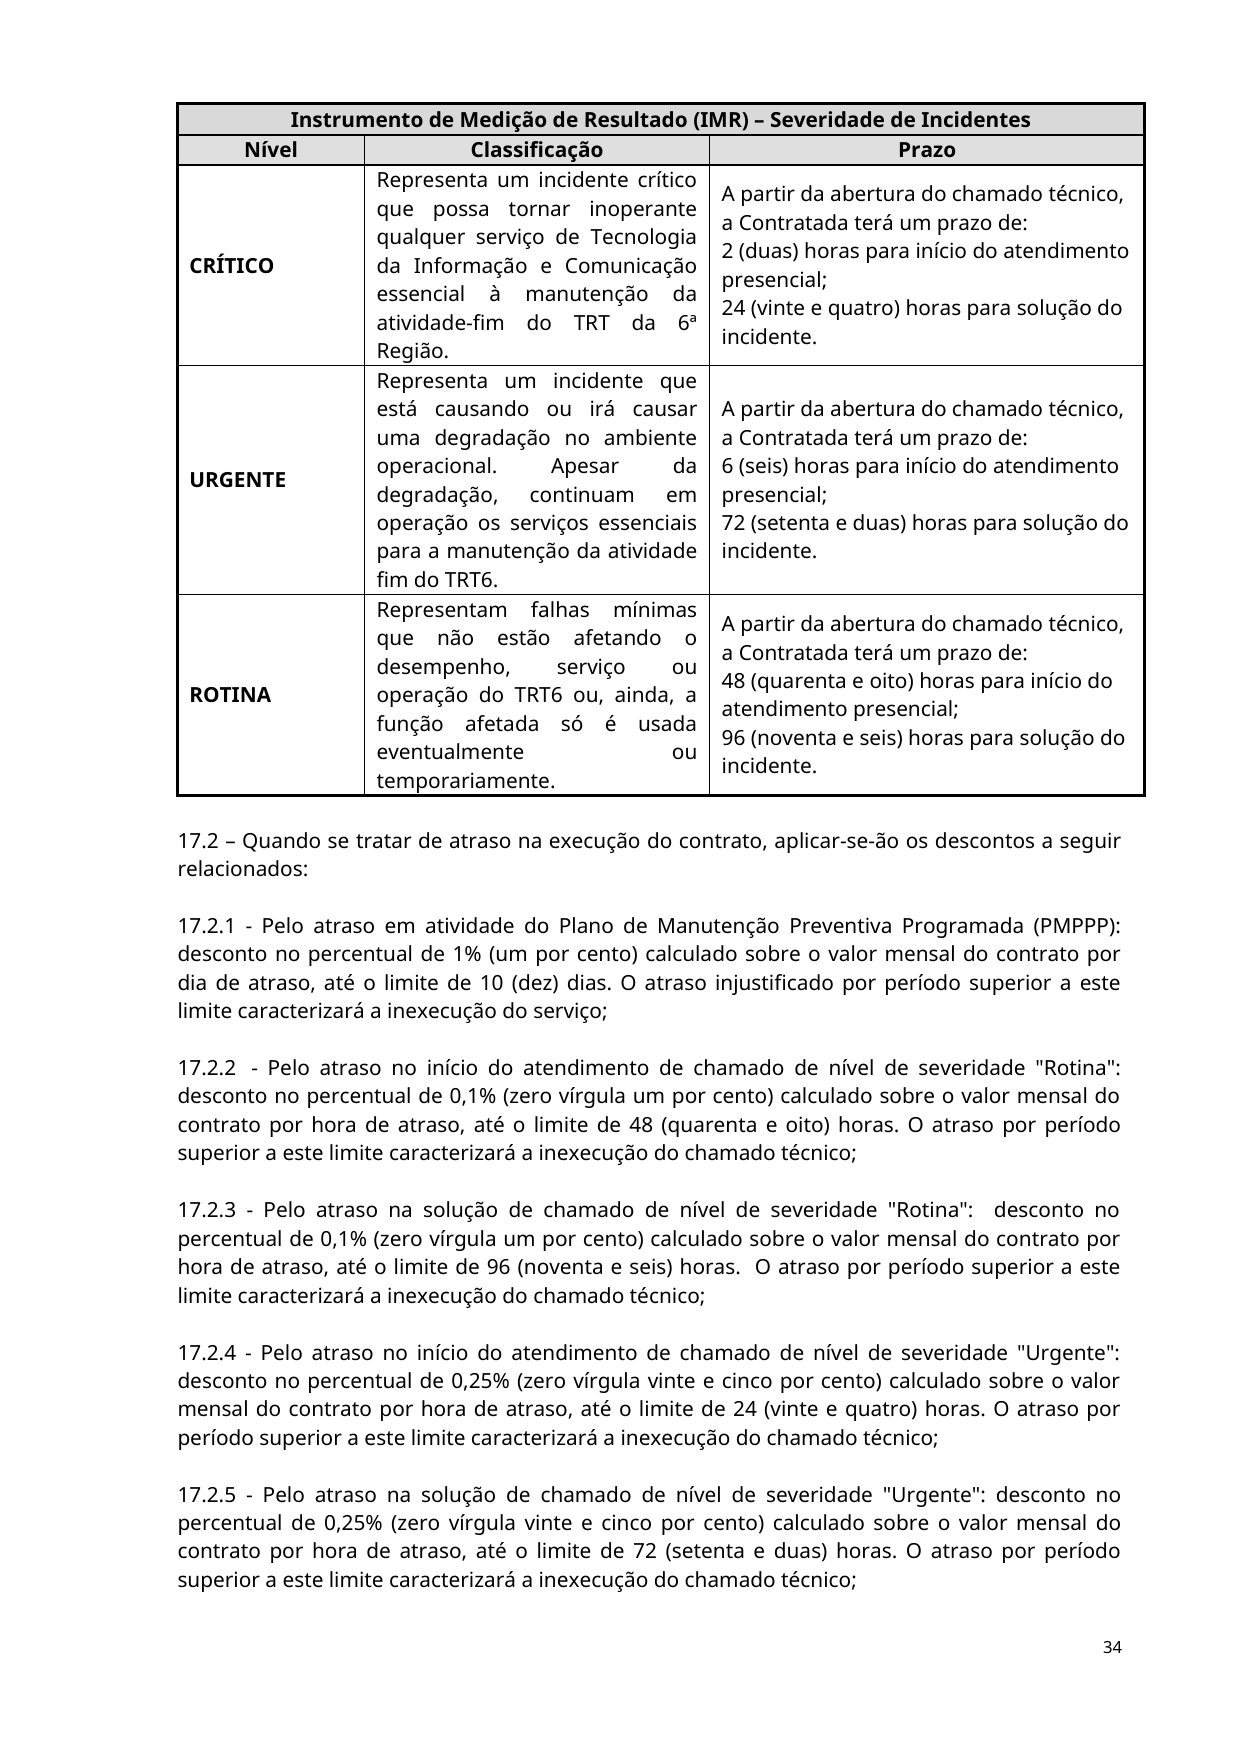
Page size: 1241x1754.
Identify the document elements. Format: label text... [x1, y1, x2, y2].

table_cell Representa um incidente crítico que possa tornar inoperante qualquer serviço de Tecnologia da Informação e Comunicação essencial à manutenção da atividade-fim do TRT da 6ª Região. [365, 166, 709, 364]
table_cell A partir da abertura do chamado técnico, a Contratada terá um prazo de: 6 (seis) horas para início do atendimento presencial; 72 (setenta e duas) horas para solução do incidente. [710, 366, 1143, 593]
table_cell A partir da abertura do chamado técnico, a Contratada terá um prazo de: 48 (quarenta e oito) horas para início do atendimento presencial; 96 (noventa e seis) horas para solução do incidente. [710, 595, 1143, 794]
table_cell A partir da abertura do chamado técnico, a Contratada terá um prazo de: 2 (duas) horas para início do atendimento presencial; 24 (vinte e quatro) horas para solução do incidente. [710, 166, 1143, 364]
table_cell Representam falhas mínimas que não estão afetando o desempenho, serviço ou operação do TRT6 ou, ainda, a função afetada só é usada eventualmente ou temporariamente. [365, 595, 709, 794]
table_cell URGENTE [179, 366, 364, 593]
table_cell Classificação [365, 136, 709, 164]
text 17.2.1 - Pelo atraso em atividade do Plano de Manutenção Preventiva Programada (PMPPP): desconto no percentual de 1% (um por cento) calculado sobre o valor mensal do contrato por dia de atraso, até o limite de 10 (dez) dias. O atraso injustificado por período superior a este limite caracterizará a inexecução do serviço; [177, 911, 1122, 1025]
table_header Instrumento de Medição de Resultado (IMR) – Severidade de Incidentes [179, 105, 1143, 134]
table_cell Prazo [710, 136, 1143, 164]
text 17.2 – Quando se tratar de atraso na execução do contrato, aplicar-se-ão os descontos a seguir relacionados: [177, 826, 1122, 883]
table_cell CRÍTICO [179, 166, 364, 364]
table_cell Nível [179, 136, 364, 164]
table_cell ROTINA [179, 595, 364, 794]
text 17.2.3 - Pelo atraso na solução de chamado de nível de severidade "Rotina": desconto no percentual de 0,1% (zero vírgula um por cento) calculado sobre o valor mensal do contrato por hora de atraso, até o limite de 96 (noventa e seis) horas. O atraso por período superior a este limite caracterizará a inexecução do chamado técnico; [177, 1195, 1122, 1309]
text 17.2.5 - Pelo atraso na solução de chamado de nível de severidade "Urgente": desconto no percentual de 0,25% (zero vírgula vinte e cinco por cento) calculado sobre o valor mensal do contrato por hora de atraso, até o limite de 72 (setenta e duas) horas. O atraso por período superior a este limite caracterizará a inexecução do chamado técnico; [177, 1480, 1122, 1593]
table_cell Representa um incidente que está causando ou irá causar uma degradação no ambiente operacional. Apesar da degradação, continuam em operação os serviços essenciais para a manutenção da atividade fim do TRT6. [365, 366, 709, 593]
text 17.2.2 - Pelo atraso no início do atendimento de chamado de nível de severidade "Rotina": desconto no percentual de 0,1% (zero vírgula um por cento) calculado sobre o valor mensal do contrato por hora de atraso, até o limite de 48 (quarenta e oito) horas. O atraso por período superior a este limite caracterizará a inexecução do chamado técnico; [177, 1053, 1122, 1167]
text 17.2.4 - Pelo atraso no início do atendimento de chamado de nível de severidade "Urgente": desconto no percentual de 0,25% (zero vírgula vinte e cinco por cento) calculado sobre o valor mensal do contrato por hora de atraso, até o limite de 24 (vinte e quatro) horas. O atraso por período superior a este limite caracterizará a inexecução do chamado técnico; [177, 1338, 1122, 1451]
